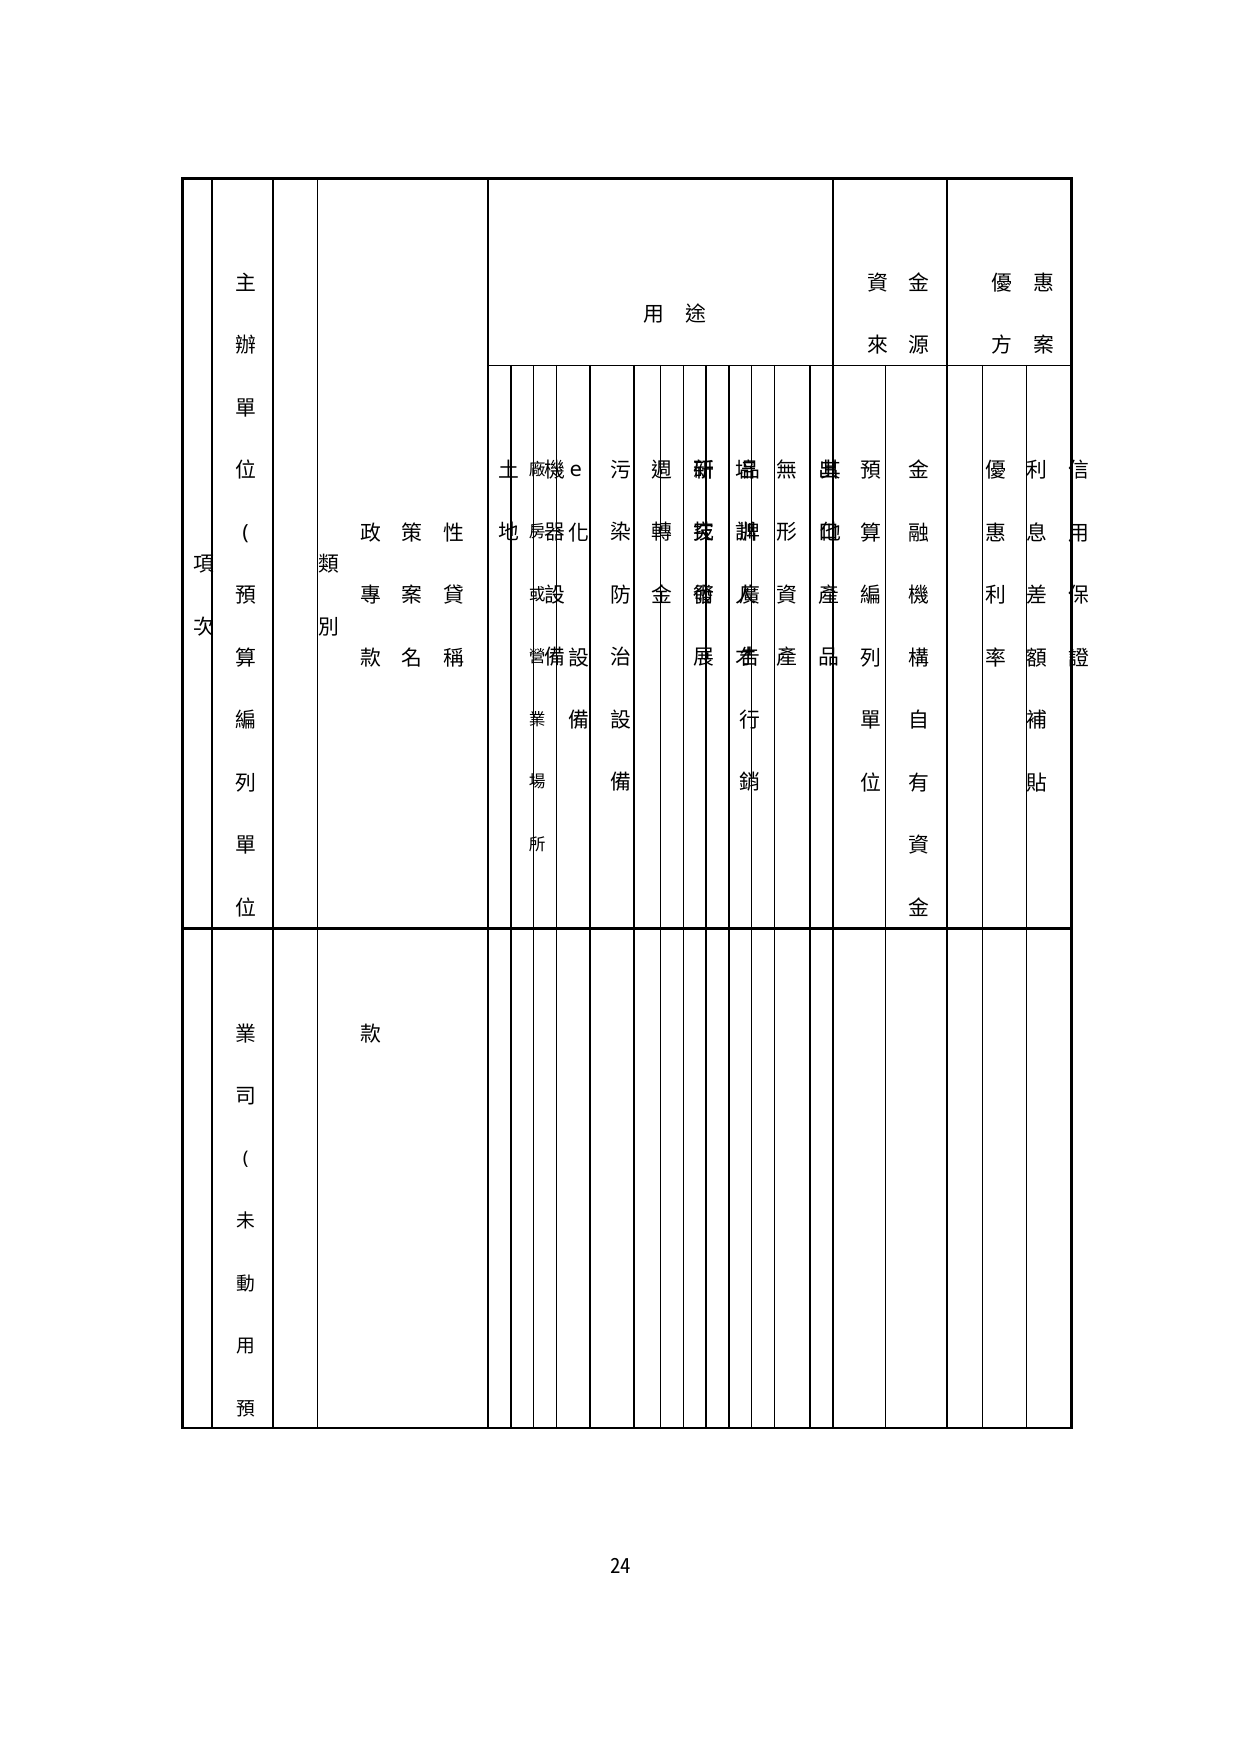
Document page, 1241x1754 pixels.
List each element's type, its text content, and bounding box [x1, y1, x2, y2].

table_cell 新 技 術 [661, 366, 683, 927]
table_cell [557, 930, 589, 1427]
table_cell 其 他 [811, 366, 832, 927]
table_header 項次 [184, 180, 211, 927]
table_cell 預算編列單位 [834, 366, 885, 927]
table_cell 流通服務業及餐飲業優惠貸款 [318, 930, 487, 1427]
table_cell 業司(未動用預 [213, 930, 272, 1427]
table_cell 利息差額補貼 [983, 366, 1026, 927]
table_header 類別 [274, 180, 317, 927]
table_cell 培 訓 人 才 [707, 366, 728, 927]
table_cell [1027, 930, 1070, 1427]
table_header 主辦單位(預算編列單位) [213, 180, 272, 927]
table_cell 品 牌 廣 告 行 銷 [730, 366, 751, 927]
table_header 政策性專案貸款名稱 [318, 180, 487, 927]
table_cell 無 形 資 產 [752, 366, 774, 927]
table_cell 金融機構自有資金 [886, 366, 946, 927]
table_cell [707, 930, 728, 1427]
table_cell 出口產品 [775, 366, 809, 927]
table_cell 土 地 [489, 366, 510, 927]
table_header 用途 [489, 180, 832, 365]
table_cell 研 究 發 展 [684, 366, 705, 927]
table_cell [834, 930, 885, 1427]
table_header 優惠方案 [948, 180, 1070, 365]
table_cell [886, 930, 946, 1427]
table_cell 優惠利率 [948, 366, 982, 927]
table_cell 廠 房 或 營 業 場 所 [512, 366, 533, 927]
table_cell [489, 930, 510, 1427]
table_cell [684, 930, 705, 1427]
table_cell ˇ [948, 930, 982, 1427]
table_cell [775, 930, 809, 1427]
table_cell ˇ [512, 930, 533, 1427]
table_cell e 化 設 備 [557, 366, 589, 927]
table_cell [811, 930, 832, 1427]
table_cell [184, 930, 211, 1427]
table_cell ˇ [752, 930, 774, 1427]
table_cell [661, 930, 683, 1427]
table_cell ˇ [534, 930, 556, 1427]
table_cell 污染防治設備 [591, 366, 633, 927]
table_cell 信用保證 [1027, 366, 1070, 927]
table_cell [591, 930, 633, 1427]
table_header 資金來源 [834, 180, 946, 365]
table_cell 升級發展 [274, 930, 317, 1427]
table_cell [730, 930, 751, 1427]
table_cell [983, 930, 1026, 1427]
table_cell [635, 930, 660, 1427]
table_cell 週 轉 金 [635, 366, 660, 927]
table_cell 機 器 設 備 [534, 366, 556, 927]
